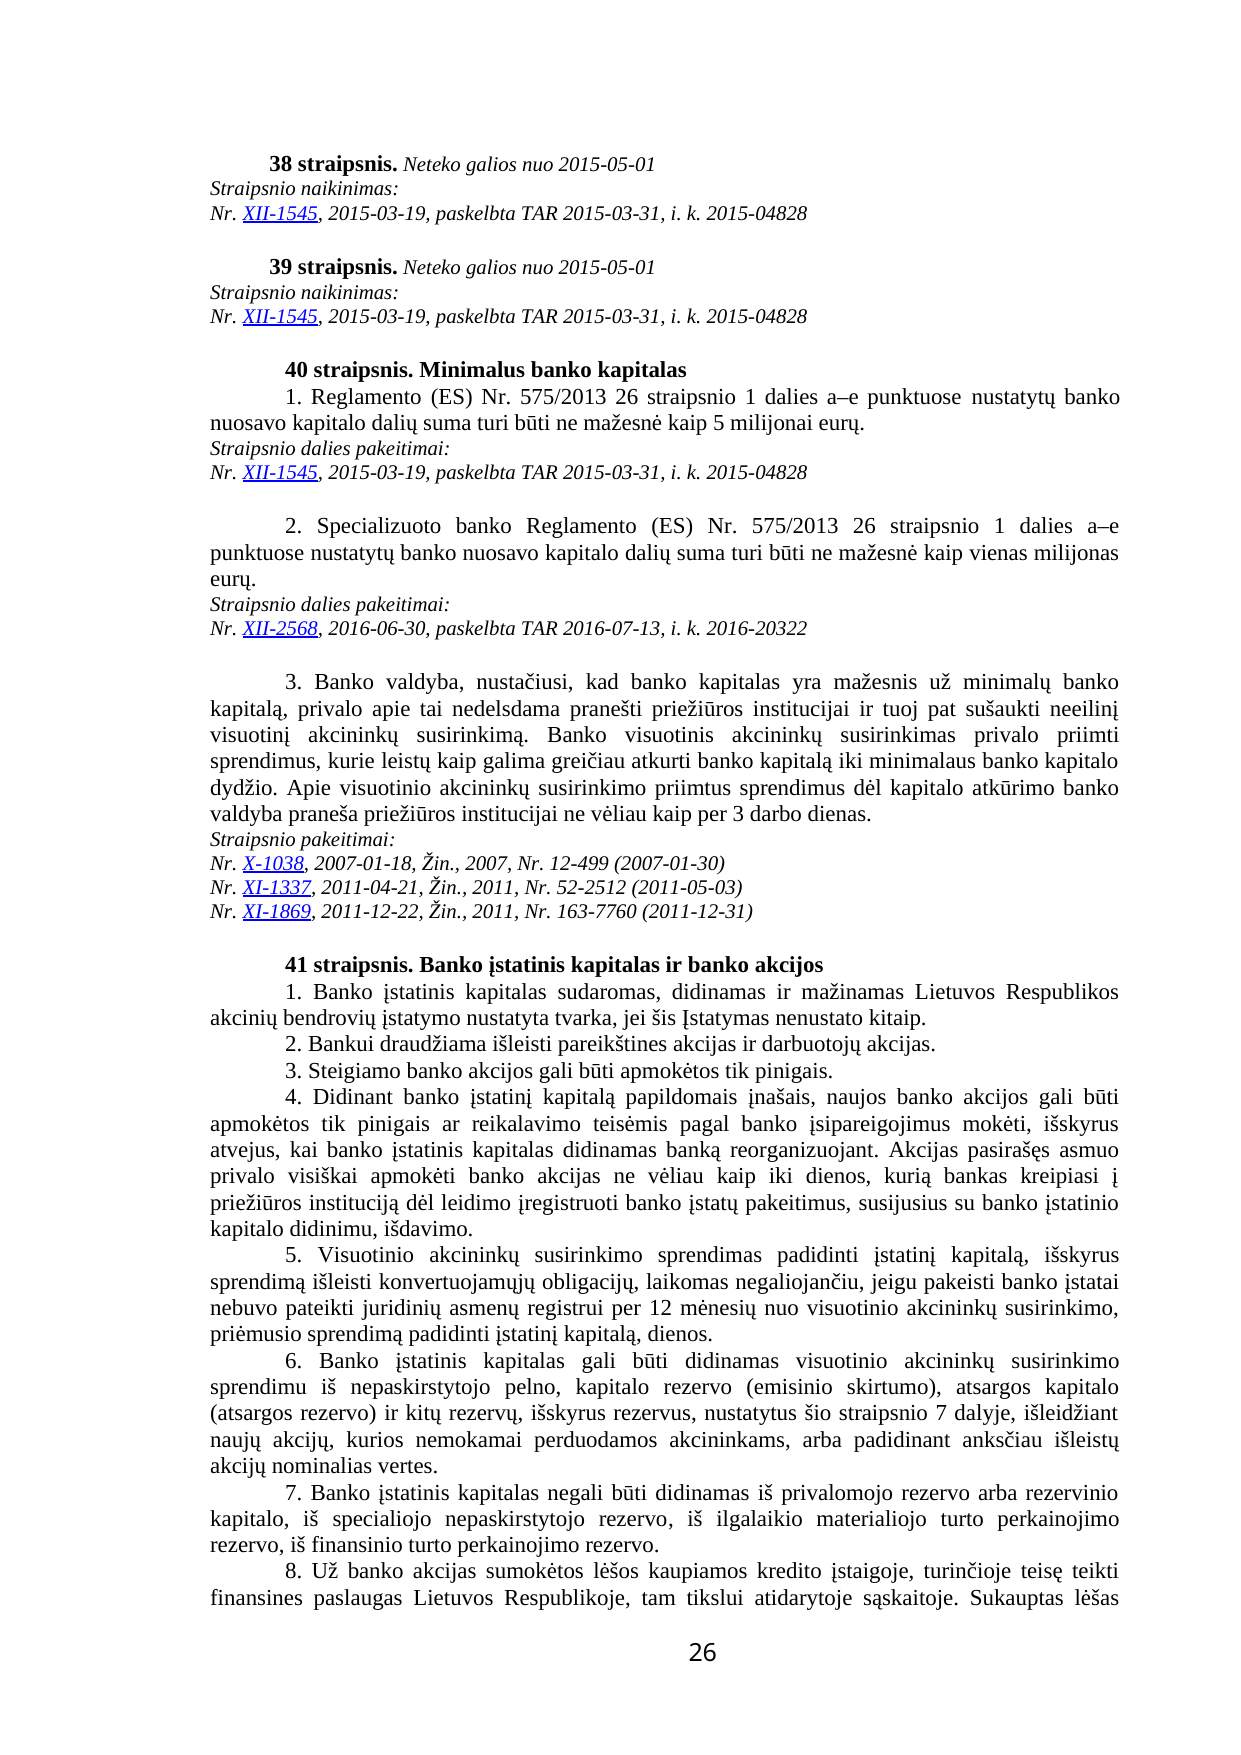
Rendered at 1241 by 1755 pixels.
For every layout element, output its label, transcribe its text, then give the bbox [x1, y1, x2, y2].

text Nr. XII-1545, 2015-03-19, paskelbta TAR 2015-03-31, i. k. 2015-04828 [210, 200, 1120, 224]
text 40 straipsnis. Minimalus banko kapitalas [210, 356, 1120, 383]
text Straipsnio pakeitimai: [210, 826, 1120, 851]
text 6. Banko įstatinis kapitalas gali būti didinamas visuotinio akcininkų susirinkimo sprendimu iš nepaskirstytojo pelno, kapitalo rezervo (emisinio skirtumo), atsargos kapitalo (atsargos rezervo) ir kitų rezervų, išskyrus rezervus, nustatytus šio straipsnio 7 dalyje, išleidžiant naujų akcijų, kurios nemokamai perduodamos akcininkams, arba padidinant anksčiau išleistų akcijų nominalias vertes. [210, 1347, 1120, 1478]
text 41 straipsnis. Banko įstatinis kapitalas ir banko akcijos [210, 951, 1120, 978]
text Nr. XI-1337, 2011-04-21, Žin., 2011, Nr. 52-2512 (2011-05-03) [210, 874, 1120, 899]
text Nr. XI-1869, 2011-12-22, Žin., 2011, Nr. 163-7760 (2011-12-31) [210, 899, 1120, 923]
text Nr. XII-2568, 2016-06-30, paskelbta TAR 2016-07-13, i. k. 2016-20322 [210, 616, 1120, 639]
text 2. Bankui draudžiama išleisti pareikštines akcijas ir darbuotojų akcijas. [210, 1031, 1120, 1057]
text 2. Specializuoto banko Reglamento (ES) Nr. 575/2013 26 straipsnio 1 dalies a–e punktuose nustatytų banko nuosavo kapitalo dalių suma turi būti ne mažesnė kaip vienas milijonas eurų. [210, 512, 1120, 591]
text Straipsnio naikinimas: [210, 279, 1120, 304]
text 3. Steigiamo banko akcijos gali būti apmokėtos tik pinigais. [210, 1057, 1120, 1083]
text Straipsnio dalies pakeitimai: [210, 436, 1120, 459]
text 4. Didinant banko įstatinį kapitalą papildomais įnašais, naujos banko akcijos gali būti apmokėtos tik pinigais ar reikalavimo teisėmis pagal banko įsipareigojimus mokėti, išskyrus atvejus, kai banko įstatinis kapitalas didinamas banką reorganizuojant. Akcijas pasirašęs asmuo privalo visiškai apmokėti banko akcijas ne vėliau kaip iki dienos, kurią bankas kreipiasi į priežiūros instituciją dėl leidimo įregistruoti banko įstatų pakeitimus, susijusius su banko įstatinio kapitalo didinimu, išdavimo. [210, 1083, 1120, 1241]
text 8. Už banko akcijas sumokėtos lėšos kaupiamos kredito įstaigoje, turinčioje teisę teikti finansines paslaugas Lietuvos Respublikoje, tam tikslui atidarytoje sąskaitoje. Sukauptas lėšas [210, 1558, 1120, 1610]
text Straipsnio naikinimas: [210, 176, 1120, 200]
text 7. Banko įstatinis kapitalas negali būti didinamas iš privalomojo rezervo arba rezervinio kapitalo, iš specialiojo nepaskirstytojo rezervo, iš ilgalaikio materialiojo turto perkainojimo rezervo, iš finansinio turto perkainojimo rezervo. [210, 1478, 1120, 1558]
text Nr. X-1038, 2007-01-18, Žin., 2007, Nr. 12-499 (2007-01-30) [210, 851, 1120, 874]
text 1. Reglamento (ES) Nr. 575/2013 26 straipsnio 1 dalies a–e punktuose nustatytų banko nuosavo kapitalo dalių suma turi būti ne mažesnė kaip 5 milijonai eurų. [210, 383, 1120, 436]
text Nr. XII-1545, 2015-03-19, paskelbta TAR 2015-03-31, i. k. 2015-04828 [210, 459, 1120, 484]
text 3. Banko valdyba, nustačiusi, kad banko kapitalas yra mažesnis už minimalų banko kapitalą, privalo apie tai nedelsdama pranešti priežiūros institucijai ir tuoj pat sušaukti neeilinį visuotinį akcininkų susirinkimą. Banko visuotinis akcininkų susirinkimas privalo priimti sprendimus, kurie leistų kaip galima greičiau atkurti banko kapitalą iki minimalaus banko kapitalo dydžio. Apie visuotinio akcininkų susirinkimo priimtus sprendimus dėl kapitalo atkūrimo banko valdyba praneša priežiūros institucijai ne vėliau kaip per 3 darbo dienas. [210, 668, 1120, 826]
text 1. Banko įstatinis kapitalas sudaromas, didinamas ir mažinamas Lietuvos Respublikos akcinių bendrovių įstatymo nustatyta tvarka, jei šis Įstatymas nenustato kitaip. [210, 978, 1120, 1031]
text 38 straipsnis. Neteko galios nuo 2015-05-01 [210, 150, 1120, 176]
text 39 straipsnis. Neteko galios nuo 2015-05-01 [210, 253, 1120, 279]
text Nr. XII-1545, 2015-03-19, paskelbta TAR 2015-03-31, i. k. 2015-04828 [210, 304, 1120, 328]
text Straipsnio dalies pakeitimai: [210, 591, 1120, 616]
text 5. Visuotinio akcininkų susirinkimo sprendimas padidinti įstatinį kapitalą, išskyrus sprendimą išleisti konvertuojamųjų obligacijų, laikomas negaliojančiu, jeigu pakeisti banko įstatai nebuvo pateikti juridinių asmenų registrui per 12 mėnesių nuo visuotinio akcininkų susirinkimo, priėmusio sprendimą padidinti įstatinį kapitalą, dienos. [210, 1241, 1120, 1347]
